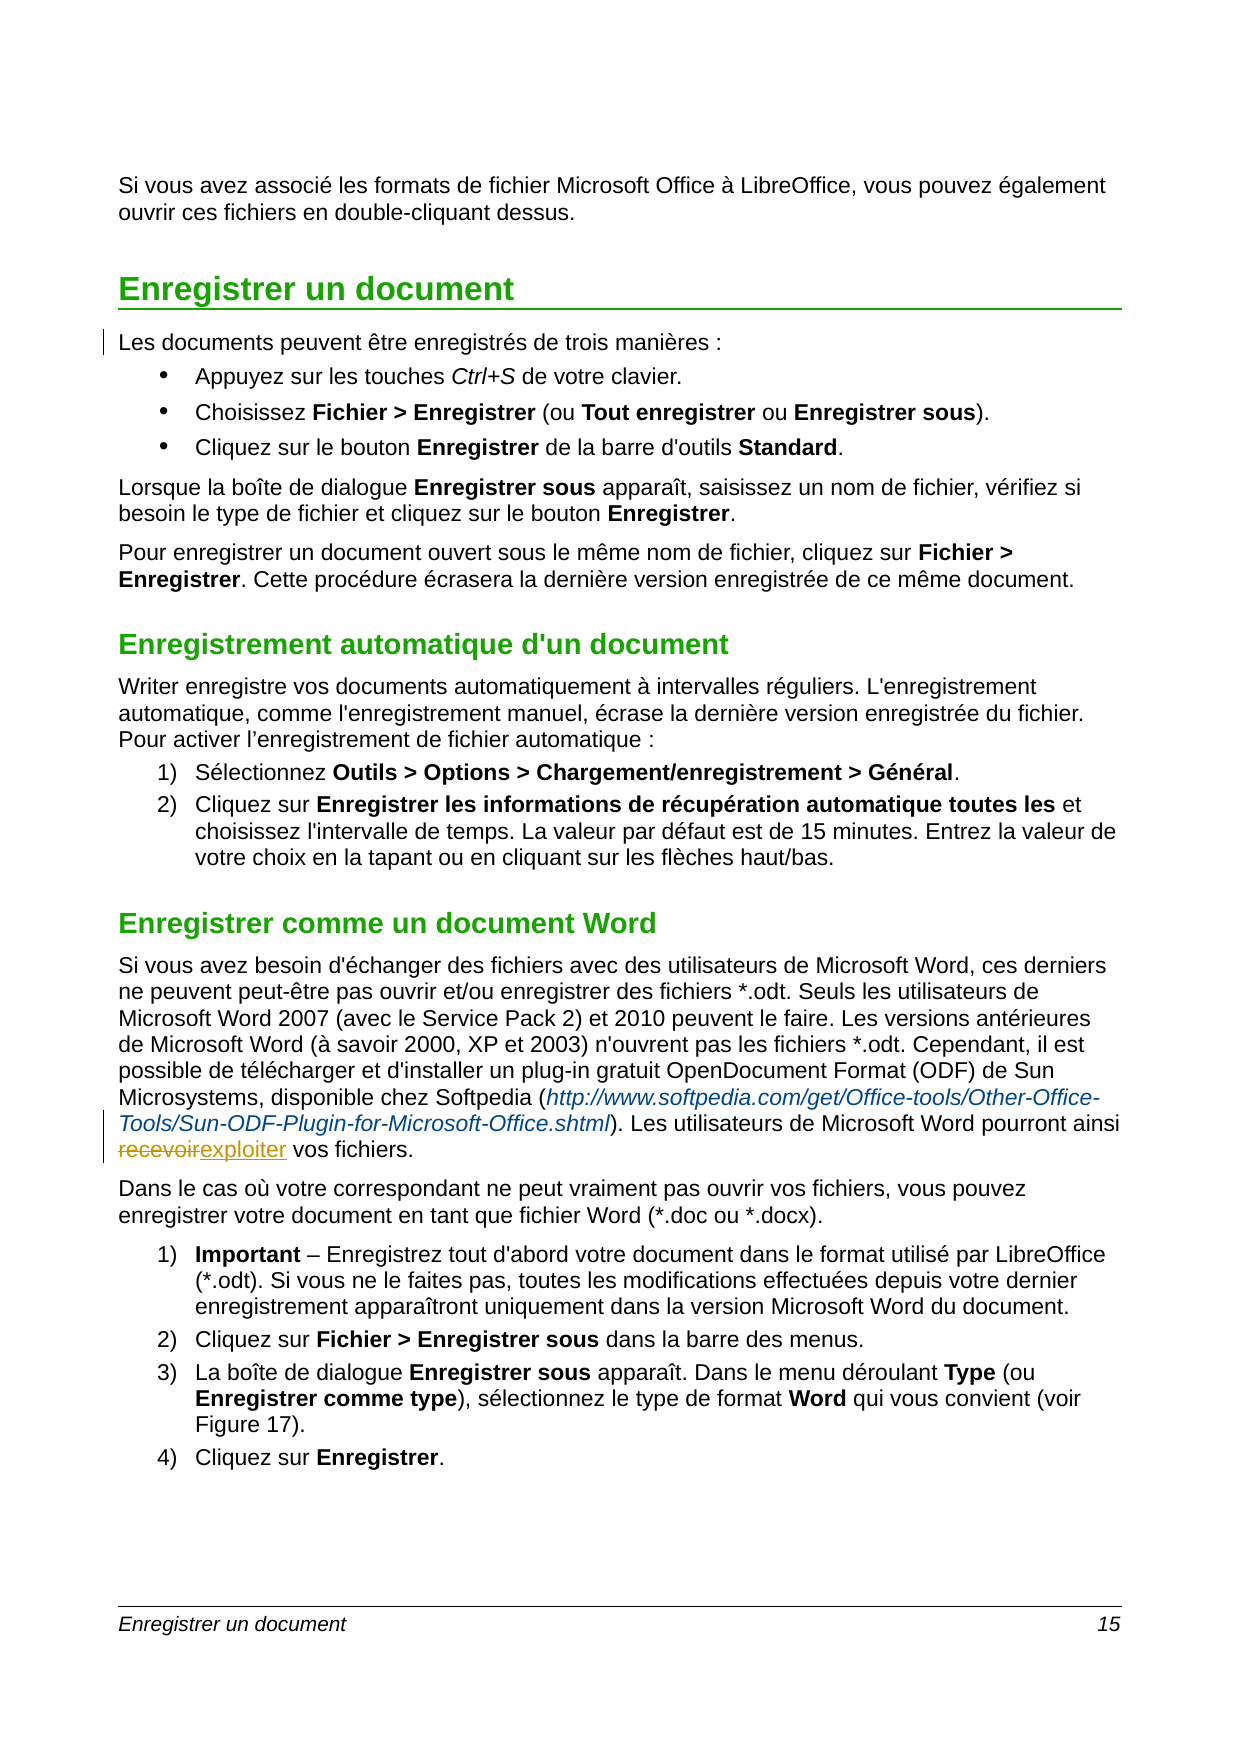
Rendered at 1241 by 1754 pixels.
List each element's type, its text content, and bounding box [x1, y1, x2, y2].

list Sélectionnez Outils > Options > Chargement/enregistrement > Général. [177, 759, 1122, 785]
list Cliquez sur Enregistrer. [177, 1444, 1122, 1470]
list La boîte de dialogue Enregistrer sous apparaît. Dans le menu déroulant Type (ou Enregistrer comme type), sélectionnez le type de format Word qui vous convient (voir Figure 17). [177, 1358, 1122, 1437]
text Si vous avez besoin d'échanger des fichiers avec des utilisateurs de Microsoft Word, ces derniers ne peuvent peut-être pas ouvrir et/ou enregistrer des fichiers *.odt. Seuls les utilisateurs de Microsoft Word 2007 (avec le Service Pack 2) et 2010 peuvent le faire. Les versions antérieures de Microsoft Word (à savoir 2000, XP et 2003) n'ouvrent pas les fichiers *.odt. Cependant, il est possible de télécharger et d'installer un plug-in gratuit OpenDocument Format (ODF) de Sun Microsystems, disponible chez Softpedia (http://www.softpedia.com/get/Office-tools/Other-Office-Tools/Sun-ODF-Plugin-for-Microsoft-Office.shtml). Les utilisateurs de Microsoft Word pourront ainsi exploiter vos fichiers. [118, 952, 1122, 1163]
subtitle Enregistrer un document [118, 269, 1122, 308]
list Appuyez sur les touches Ctrl+S de votre clavier. [156, 362, 1122, 391]
subtitle Enregistrer comme un document Word [118, 906, 1122, 939]
list Cliquez sur Enregistrer les informations de récupération automatique toutes les et choisissez l'intervalle de temps. La valeur par défaut est de 15 minutes. Entrez la valeur de votre choix en la tapant ou en cliquant sur les flèches haut/bas. [177, 791, 1122, 871]
text Si vous avez associé les formats de fichier Microsoft Office à LibreOffice, vous pouvez également ouvrir ces fichiers en double-cliquant dessus. [118, 172, 1122, 225]
list Writer enregistre vos documents automatiquement à intervalles réguliers. L'enregistrement automatique, comme l'enregistrement manuel, écrase la dernière version enregistrée du fichier. Pour activer l’enregistrement de fichier automatique : [118, 673, 1122, 752]
subtitle Enregistrement automatique d'un document [118, 627, 1122, 661]
list Les documents peuvent être enregistrés de trois manières : [118, 329, 1122, 355]
list Important – Enregistrez tout d'abord votre document dans le format utilisé par LibreOffice (*.odt). Si vous ne le faites pas, toutes les modifications effectuées depuis votre dernier enregistrement apparaîtront uniquement dans la version Microsoft Word du document. [177, 1241, 1122, 1319]
text Pour enregistrer un document ouvert sous le même nom de fichier, cliquez sur Fichier > Enregistrer. Cette procédure écrasera la dernière version enregistrée de ce même document. [118, 539, 1122, 592]
text Dans le cas où votre correspondant ne peut vraiment pas ouvrir vos fichiers, vous pouvez enregistrer votre document en tant que fichier Word (*.doc ou *.docx). [118, 1175, 1122, 1228]
text Lorsque la boîte de dialogue Enregistrer sous apparaît, saisissez un nom de fichier, vérifiez si besoin le type de fichier et cliquez sur le bouton Enregistrer. [118, 474, 1122, 527]
list Cliquez sur le bouton Enregistrer de la barre d'outils Standard. [156, 432, 1122, 462]
list Cliquez sur Fichier > Enregistrer sous dans la barre des menus. [177, 1326, 1122, 1352]
list Choisissez Fichier > Enregistrer (ou Tout enregistrer ou Enregistrer sous). [156, 397, 1122, 426]
